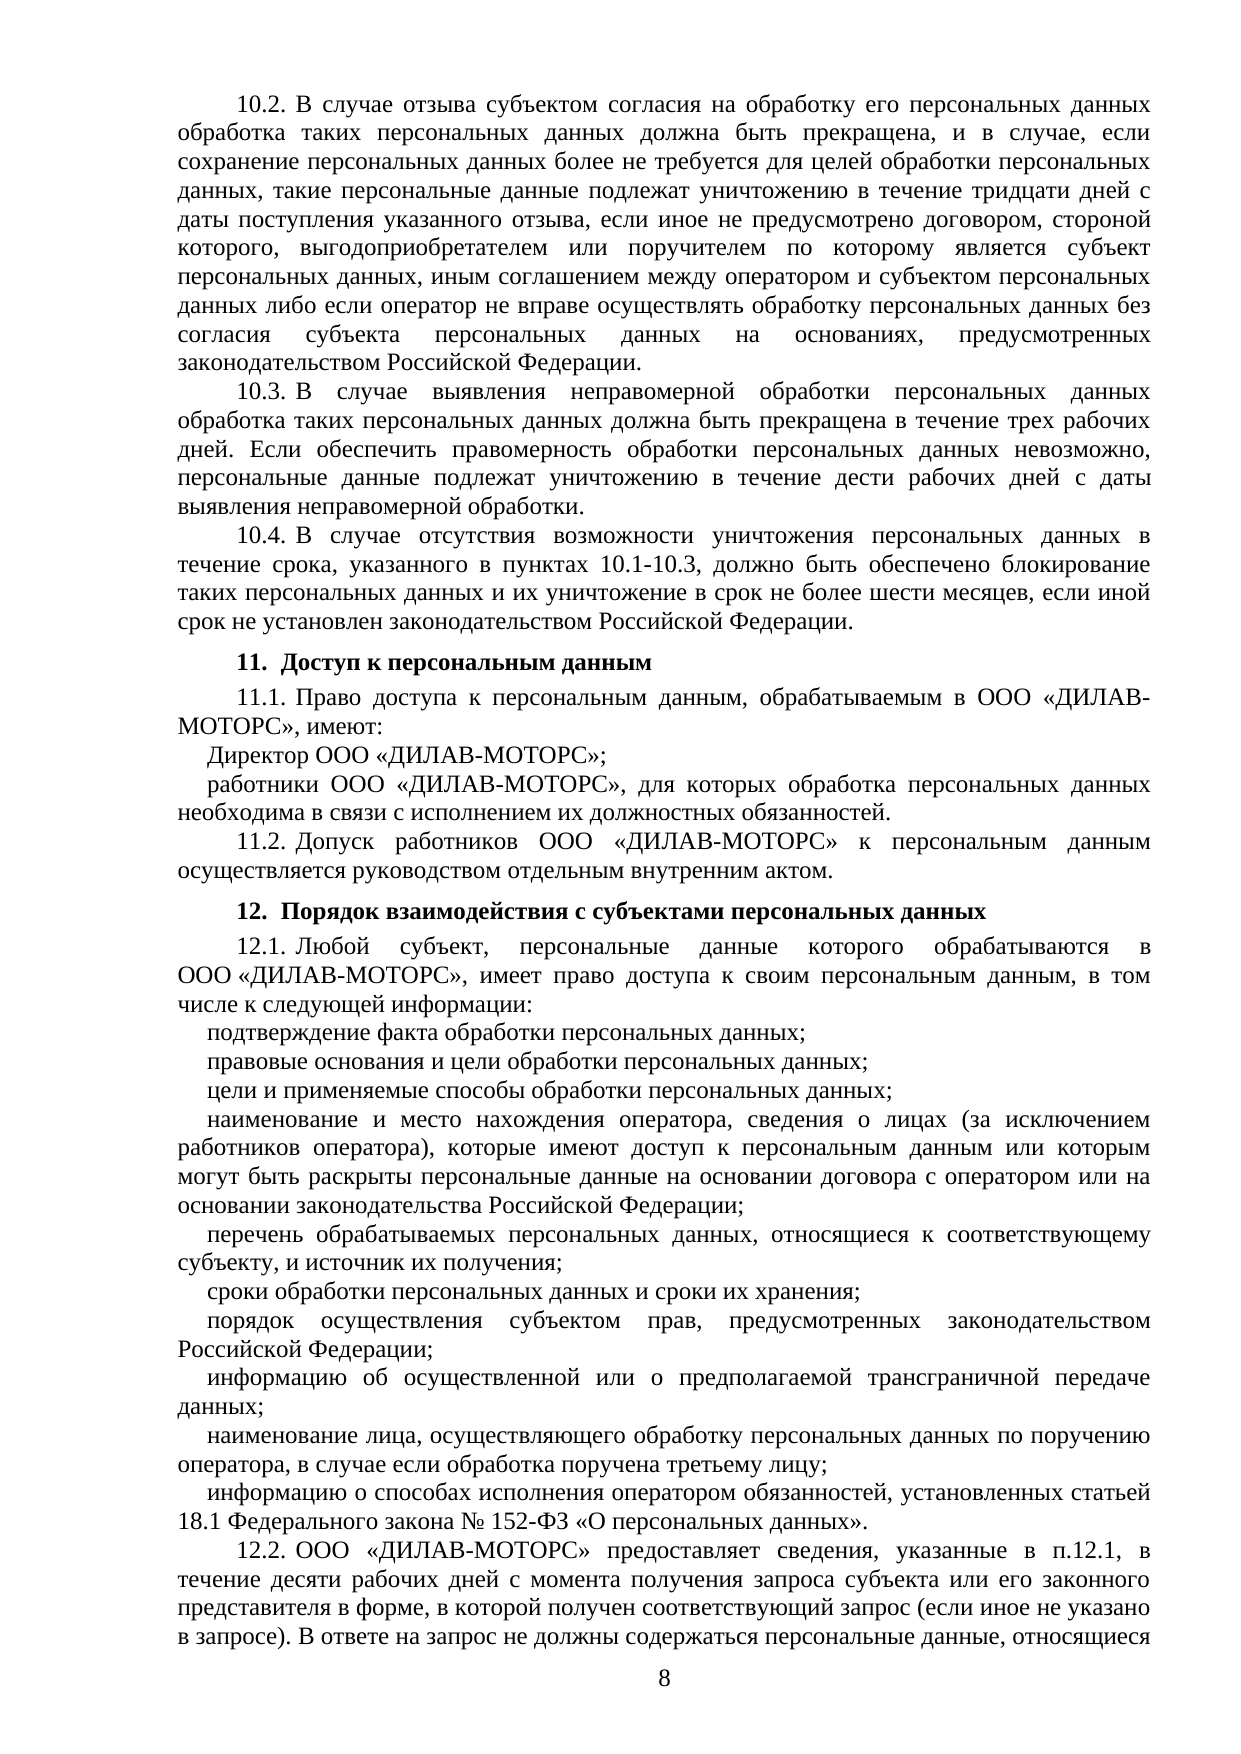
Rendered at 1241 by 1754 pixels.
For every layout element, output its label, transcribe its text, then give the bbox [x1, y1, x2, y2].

subtitle В случае отзыва субъектом согласия на обработку его персональных данных обработка таких персональных данных должна быть прекращена, и в случае, если сохранение персональных данных более не требуется для целей обработки персональных данных, такие персональные данные подлежат уничтожению в течение тридцати дней с даты поступления указанного отзыва, если иное не предусмотрено договором, стороной которого, выгодоприобретателем или поручителем по которому является субъект персональных данных, иным соглашением между оператором и субъектом персональных данных либо если оператор не вправе осуществлять обработку персональных данных без согласия субъекта персональных данных на основаниях, предусмотренных законодательством Российской Федерации. [177, 89, 1152, 376]
text цели и применяемые способы обработки персональных данных; [177, 1075, 1152, 1104]
text правовые основания и цели обработки персональных данных; [177, 1046, 1152, 1075]
text перечень обрабатываемых персональных данных, относящиеся к соответствующему субъекту, и источник их получения; [177, 1219, 1152, 1276]
subtitle Право доступа к персональным данным, обрабатываемым в ООО «ДИЛАВ-МОТОРС», имеют: [177, 682, 1152, 740]
text работники ООО «ДИЛАВ-МОТОРС», для которых обработка персональных данных необходима в связи с исполнением их должностных обязанностей. [177, 769, 1152, 826]
text наименование и место нахождения оператора, сведения о лицах (за исключением работников оператора), которые имеют доступ к персональным данным или которым могут быть раскрыты персональные данные на основании договора с оператором или на основании законодательства Российской Федерации; [177, 1104, 1152, 1219]
text информацию об осуществленной или о предполагаемой трансграничной передаче данных; [177, 1362, 1152, 1420]
text порядок осуществления субъектом прав, предусмотренных законодательством Российской Федерации; [177, 1305, 1152, 1362]
text информацию о способах исполнения оператором обязанностей, установленных статьей 18.1 Федерального закона № 152-ФЗ «О персональных данных». [177, 1477, 1152, 1535]
subtitle Любой субъект, персональные данные которого обрабатываются в ООО «ДИЛАВ-МОТОРС», имеет право доступа к своим персональным данным, в том числе к следующей информации: [177, 931, 1152, 1017]
subtitle Допуск работников ООО «ДИЛАВ-МОТОРС» к персональным данным осуществляется руководством отдельным внутренним актом. [177, 826, 1152, 884]
text подтверждение факта обработки персональных данных; [177, 1017, 1152, 1046]
subtitle ООО «ДИЛАВ-МОТОРС» предоставляет сведения, указанные в п.12.1, в течение десяти рабочих дней с момента получения запроса субъекта или его законного представителя в форме, в которой получен соответствующий запрос (если иное не указано в запросе). В ответе на запрос не должны содержаться персональные данные, относящиеся [177, 1535, 1152, 1650]
text сроки обработки персональных данных и сроки их хранения; [177, 1276, 1152, 1305]
subtitle В случае отсутствия возможности уничтожения персональных данных в течение срока, указанного в пунктах 10.1-10.3, должно быть обеспечено блокирование таких персональных данных и их уничтожение в срок не более шести месяцев, если иной срок не установлен законодательством Российской Федерации. [177, 520, 1152, 635]
subtitle Доступ к персональным данным [236, 647, 1152, 676]
subtitle В случае выявления неправомерной обработки персональных данных обработка таких персональных данных должна быть прекращена в течение трех рабочих дней. Если обеспечить правомерность обработки персональных данных невозможно, персональные данные подлежат уничтожению в течение дести рабочих дней с даты выявления неправомерной обработки. [177, 376, 1152, 520]
text Директор ООО «ДИЛАВ-МОТОРС»; [177, 740, 1152, 769]
text наименование лица, осуществляющего обработку персональных данных по поручению оператора, в случае если обработка поручена третьему лицу; [177, 1420, 1152, 1477]
subtitle Порядок взаимодействия с субъектами персональных данных [236, 896, 1152, 925]
